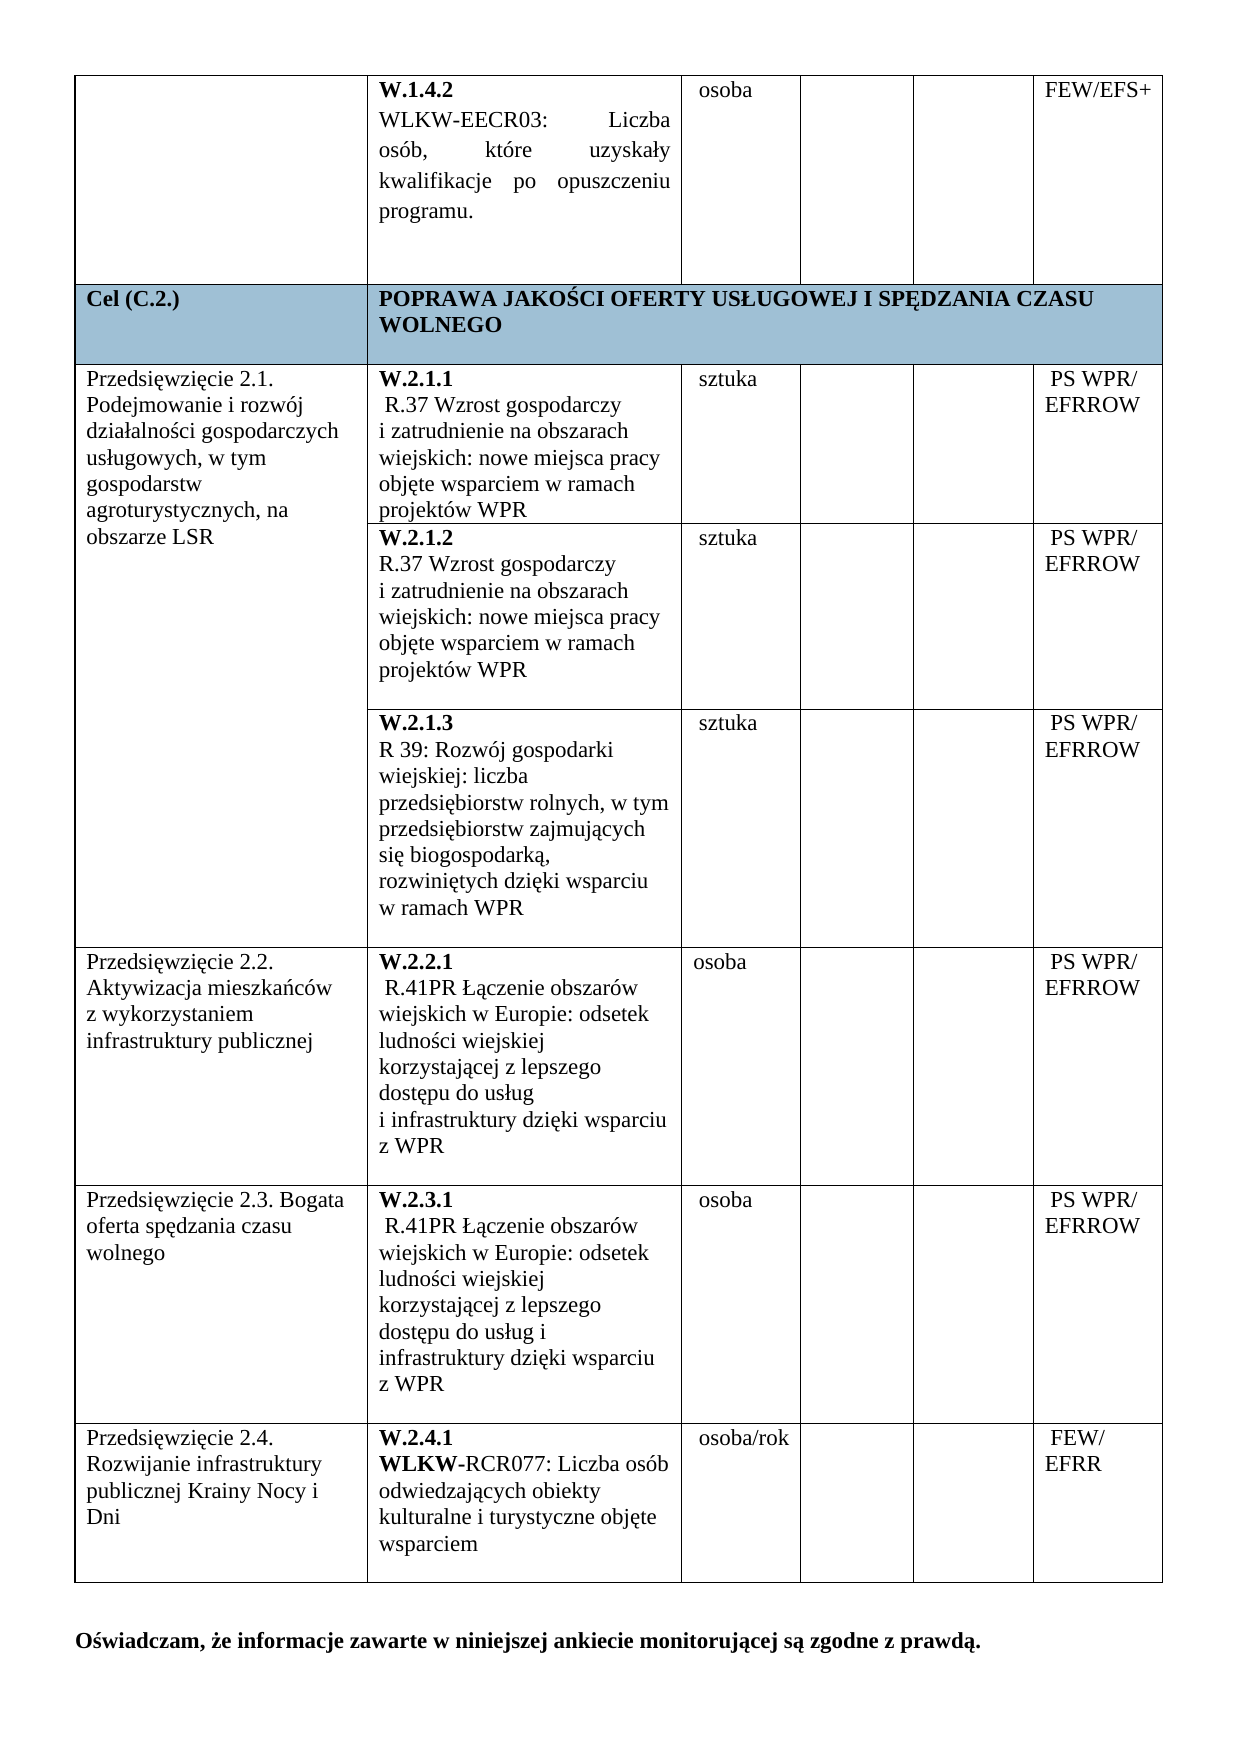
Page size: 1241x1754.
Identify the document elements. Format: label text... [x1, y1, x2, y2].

table_cell Cel (C.2.) [76, 285, 367, 364]
table_cell W.2.1.1 R.37 Wzrost gospodarczy i zatrudnienie na obszarach wiejskich: nowe miejsca pracy objęte wsparciem w ramach projektów WPR [368, 365, 681, 523]
table_cell osoba [682, 948, 800, 1185]
table_cell PS WPR/ EFRROW [1034, 1186, 1162, 1423]
table_cell [801, 76, 913, 284]
table_cell sztuka [682, 524, 800, 708]
table_cell PS WPR/ EFRROW [1034, 524, 1162, 708]
table_cell osoba [682, 76, 800, 284]
table_cell osoba [682, 1186, 800, 1423]
table_cell [914, 710, 1033, 947]
table_cell Przedsięwzięcie 2.1. Podejmowanie i rozwój działalności gospodarczych usługowych, w tym gospodarstw agroturystycznych, na obszarze LSR [76, 365, 367, 947]
table_cell W.1.4.2 WLKW-EECR03: Liczba osób, które uzyskały kwalifikacje po opuszczeniu programu. [368, 76, 681, 284]
table_cell W.2.2.1 R.41PR Łączenie obszarów wiejskich w Europie: odsetek ludności wiejskiej korzystającej z lepszego dostępu do usług i infrastruktury dzięki wsparciu z WPR [368, 948, 681, 1185]
table_cell [801, 1424, 913, 1582]
table_cell sztuka [682, 710, 800, 947]
table_cell [914, 365, 1033, 523]
table_cell FEW/ EFRR [1034, 1424, 1162, 1582]
table_cell PS WPR/ EFRROW [1034, 365, 1162, 523]
table_cell osoba/rok [682, 1424, 800, 1582]
table_cell [914, 1424, 1033, 1582]
table_cell Przedsięwzięcie 2.4. Rozwijanie infrastruktury publicznej Krainy Nocy i Dni [76, 1424, 367, 1582]
table_cell W.2.1.2 R.37 Wzrost gospodarczy i zatrudnienie na obszarach wiejskich: nowe miejsca pracy objęte wsparciem w ramach projektów WPR [368, 524, 681, 708]
table_cell [914, 76, 1033, 284]
table_cell [76, 76, 367, 284]
table_cell [914, 948, 1033, 1185]
table_cell W.2.3.1 R.41PR Łączenie obszarów wiejskich w Europie: odsetek ludności wiejskiej korzystającej z lepszego dostępu do usług i infrastruktury dzięki wsparciu z WPR [368, 1186, 681, 1423]
table_cell sztuka [682, 365, 800, 523]
text Oświadczam, że informacje zawarte w niniejszej ankiecie monitorującej są zgodne z prawdą. [75, 1628, 1165, 1654]
table_cell W.2.1.3 R 39: Rozwój gospodarki wiejskiej: liczba przedsiębiorstw rolnych, w tym przedsiębiorstw zajmujących się biogospodarką, rozwiniętych dzięki wsparciu w ramach WPR [368, 710, 681, 947]
table_cell FEW/EFS+ [1034, 76, 1162, 284]
table_cell PS WPR/ EFRROW [1034, 710, 1162, 947]
table_cell W.2.4.1 WLKW-RCR077: Liczba osób odwiedzających obiekty kulturalne i turystyczne objęte wsparciem [368, 1424, 681, 1582]
table_cell Przedsięwzięcie 2.2. Aktywizacja mieszkańców z wykorzystaniem infrastruktury publicznej [76, 948, 367, 1185]
table_cell Przedsięwzięcie 2.3. Bogata oferta spędzania czasu wolnego [76, 1186, 367, 1423]
table_cell [801, 948, 913, 1185]
table_cell [801, 1186, 913, 1423]
table_cell [914, 524, 1033, 708]
table_cell [914, 1186, 1033, 1423]
table_cell [801, 710, 913, 947]
table_cell [801, 524, 913, 708]
table_cell [801, 365, 913, 523]
table_cell PS WPR/ EFRROW [1034, 948, 1162, 1185]
table_cell POPRAWA JAKOŚCI OFERTY USŁUGOWEJ I SPĘDZANIA CZASU WOLNEGO [368, 285, 1162, 364]
